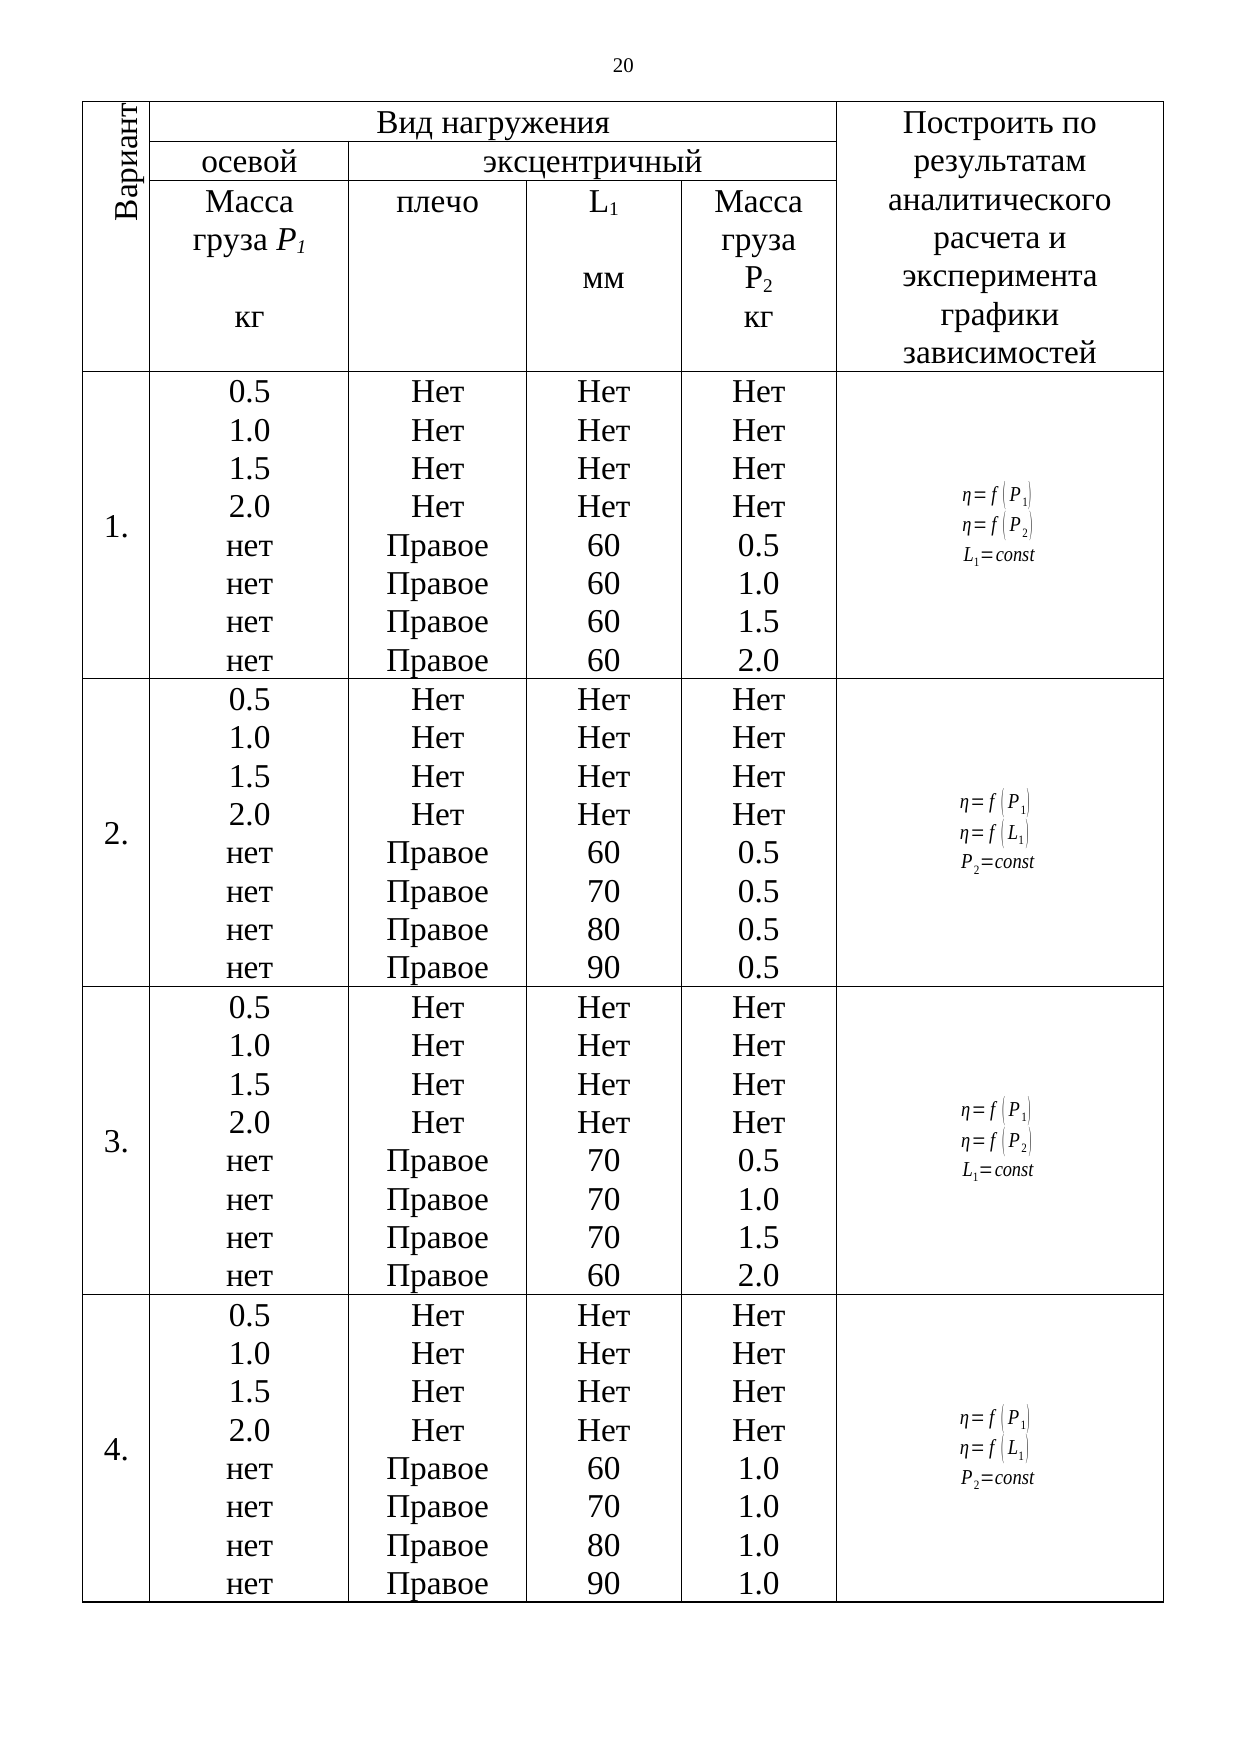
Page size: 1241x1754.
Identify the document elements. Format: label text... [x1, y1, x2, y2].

table_cell Нет Нет Нет Нет Правое Правое Правое Правое [349, 1295, 526, 1601]
table_cell 0.5 1.0 1.5 2.0 нет нет нет нет [150, 679, 348, 986]
table_cell 0.5 1.0 1.5 2.0 нет нет нет нет [150, 372, 348, 678]
table_cell Нет Нет Нет Нет 0.5 1.0 1.5 2.0 [682, 372, 836, 678]
table_cell [837, 372, 1163, 678]
table_cell Масса груза P2 кг [682, 181, 836, 371]
table_cell 0.5 1.0 1.5 2.0 нет нет нет нет [150, 987, 348, 1294]
table_cell 3. [83, 987, 149, 1294]
table_cell осевой [150, 142, 348, 180]
table_cell Нет Нет Нет Нет 0.5 0.5 0.5 0.5 [682, 679, 836, 986]
table_header Вид нагружения [150, 102, 836, 141]
table_cell Нет Нет Нет Нет Правое Правое Правое Правое [349, 987, 526, 1294]
table_cell Нет Нет Нет Нет Правое Правое Правое Правое [349, 679, 526, 986]
table_cell Нет Нет Нет Нет 60 60 60 60 [527, 372, 681, 678]
table_cell 0.5 1.0 1.5 2.0 нет нет нет нет [150, 1295, 348, 1601]
table_cell 1. [83, 372, 149, 678]
table_cell 2. [83, 679, 149, 986]
table_header Построить по результатам аналитического расчета и эксперимента графики зависимостей [837, 102, 1163, 371]
table_cell [837, 679, 1163, 986]
table_cell [837, 1295, 1163, 1601]
table_cell Нет Нет Нет Нет 70 70 70 60 [527, 987, 681, 1294]
table_cell 4. [83, 1295, 149, 1601]
table_cell L1 мм [527, 181, 681, 371]
table_cell Нет Нет Нет Нет Правое Правое Правое Правое [349, 372, 526, 678]
table_cell Нет Нет Нет Нет 60 70 80 90 [527, 1295, 681, 1601]
table_cell Масса груза P1 кг [150, 181, 348, 371]
table_header ариант В [83, 102, 149, 371]
table_cell плечо [349, 181, 526, 371]
table_cell Нет Нет Нет Нет 60 70 80 90 [527, 679, 681, 986]
table_cell эксцентричный [349, 142, 836, 180]
table_cell Нет Нет Нет Нет 0.5 1.0 1.5 2.0 [682, 987, 836, 1294]
table_cell [837, 987, 1163, 1294]
table_cell Нет Нет Нет Нет 1.0 1.0 1.0 1.0 [682, 1295, 836, 1601]
